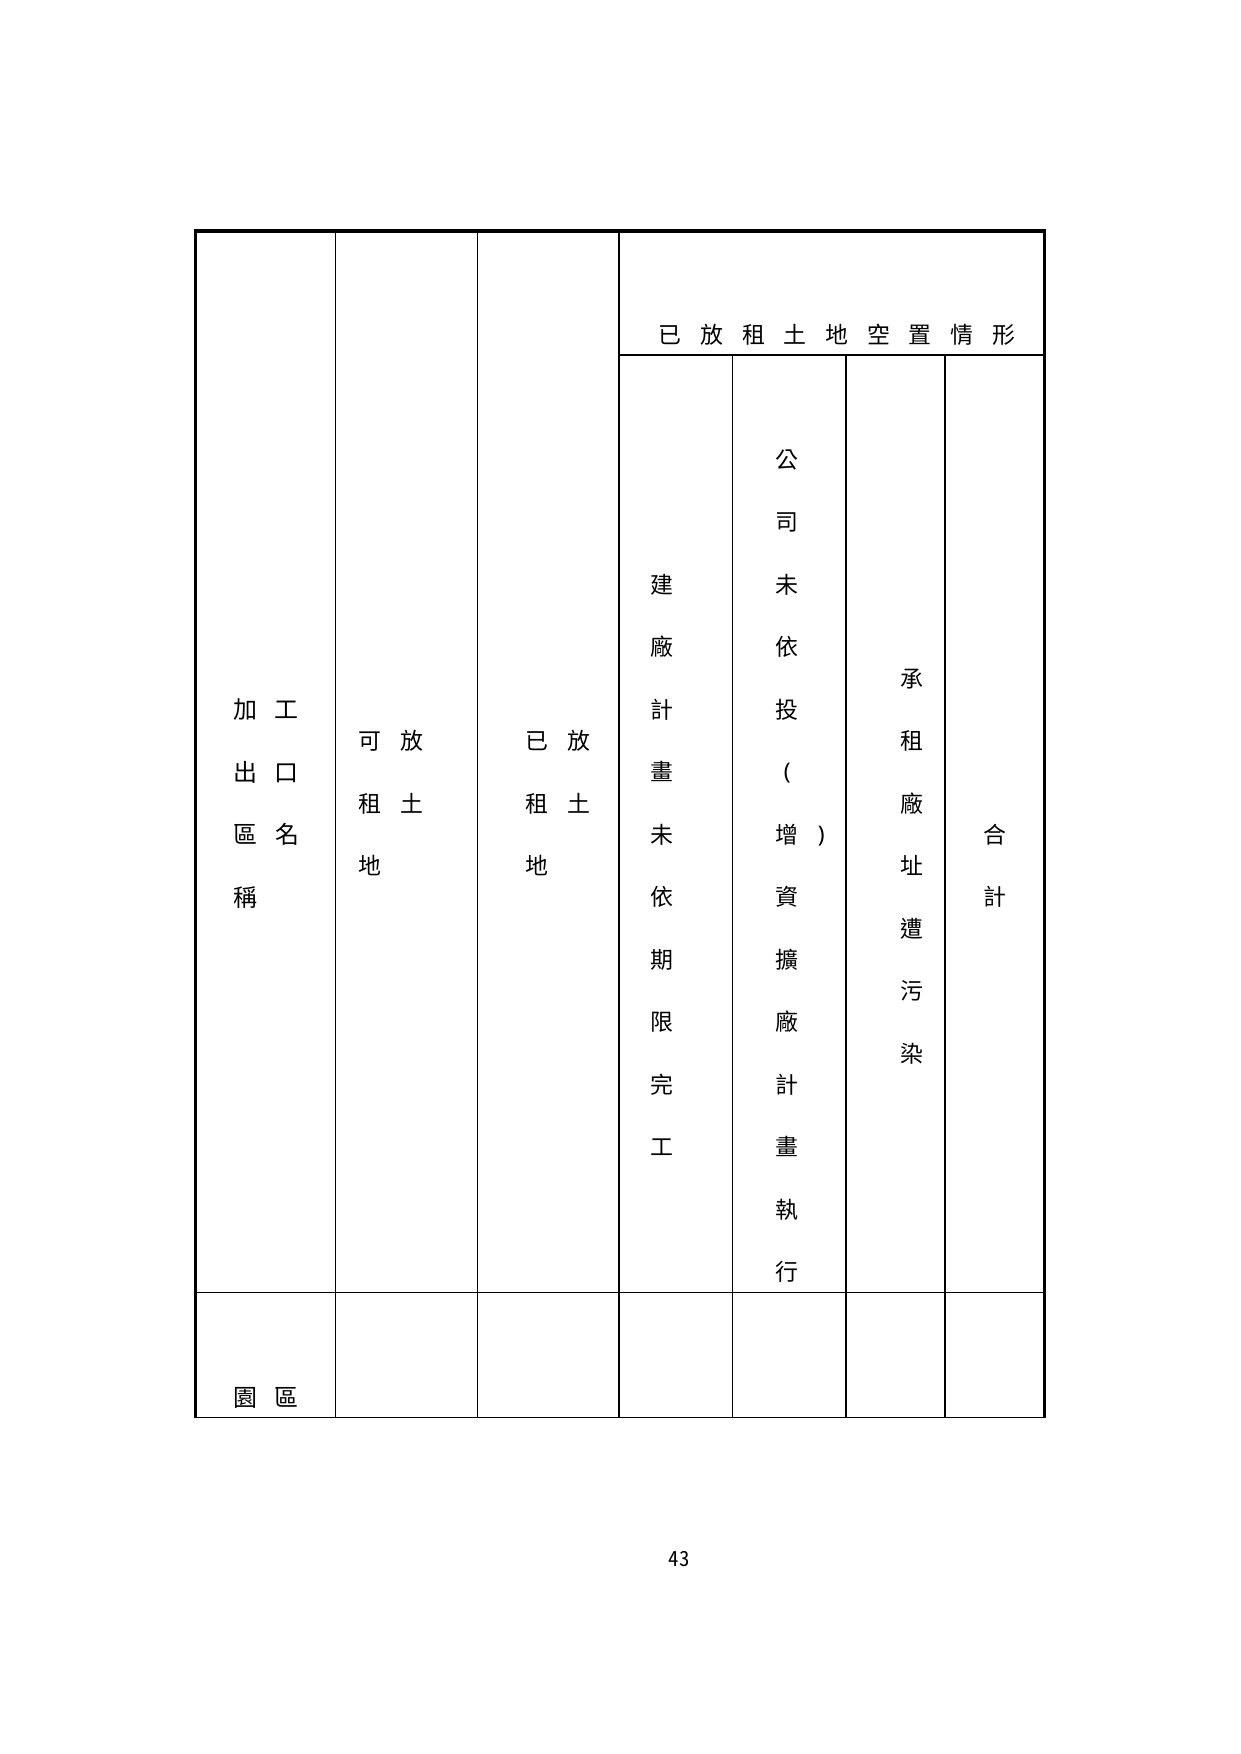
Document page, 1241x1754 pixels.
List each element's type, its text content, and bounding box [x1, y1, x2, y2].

table_cell [478, 1293, 618, 1417]
table_cell - [847, 1293, 944, 1417]
table_header 可放租土地 [336, 233, 477, 1292]
table_header 加工出口區名稱 [197, 233, 335, 1292]
table_header 已放租土地 [478, 233, 618, 1292]
table_cell - [620, 1293, 732, 1417]
table_cell 建廠計畫未依期限完工 [620, 356, 732, 1292]
table_cell - [733, 1293, 845, 1417]
table_cell [336, 1293, 477, 1417]
table_header 已放租土地空置情形 [620, 233, 1043, 354]
table_cell 園區 [197, 1293, 335, 1417]
table_cell 合計 [946, 356, 1043, 1292]
table_cell - [946, 1293, 1043, 1417]
table_cell 公司未依投(增)資擴廠計畫執行 [733, 356, 845, 1292]
table_cell 承租廠址遭污染 [847, 356, 944, 1292]
